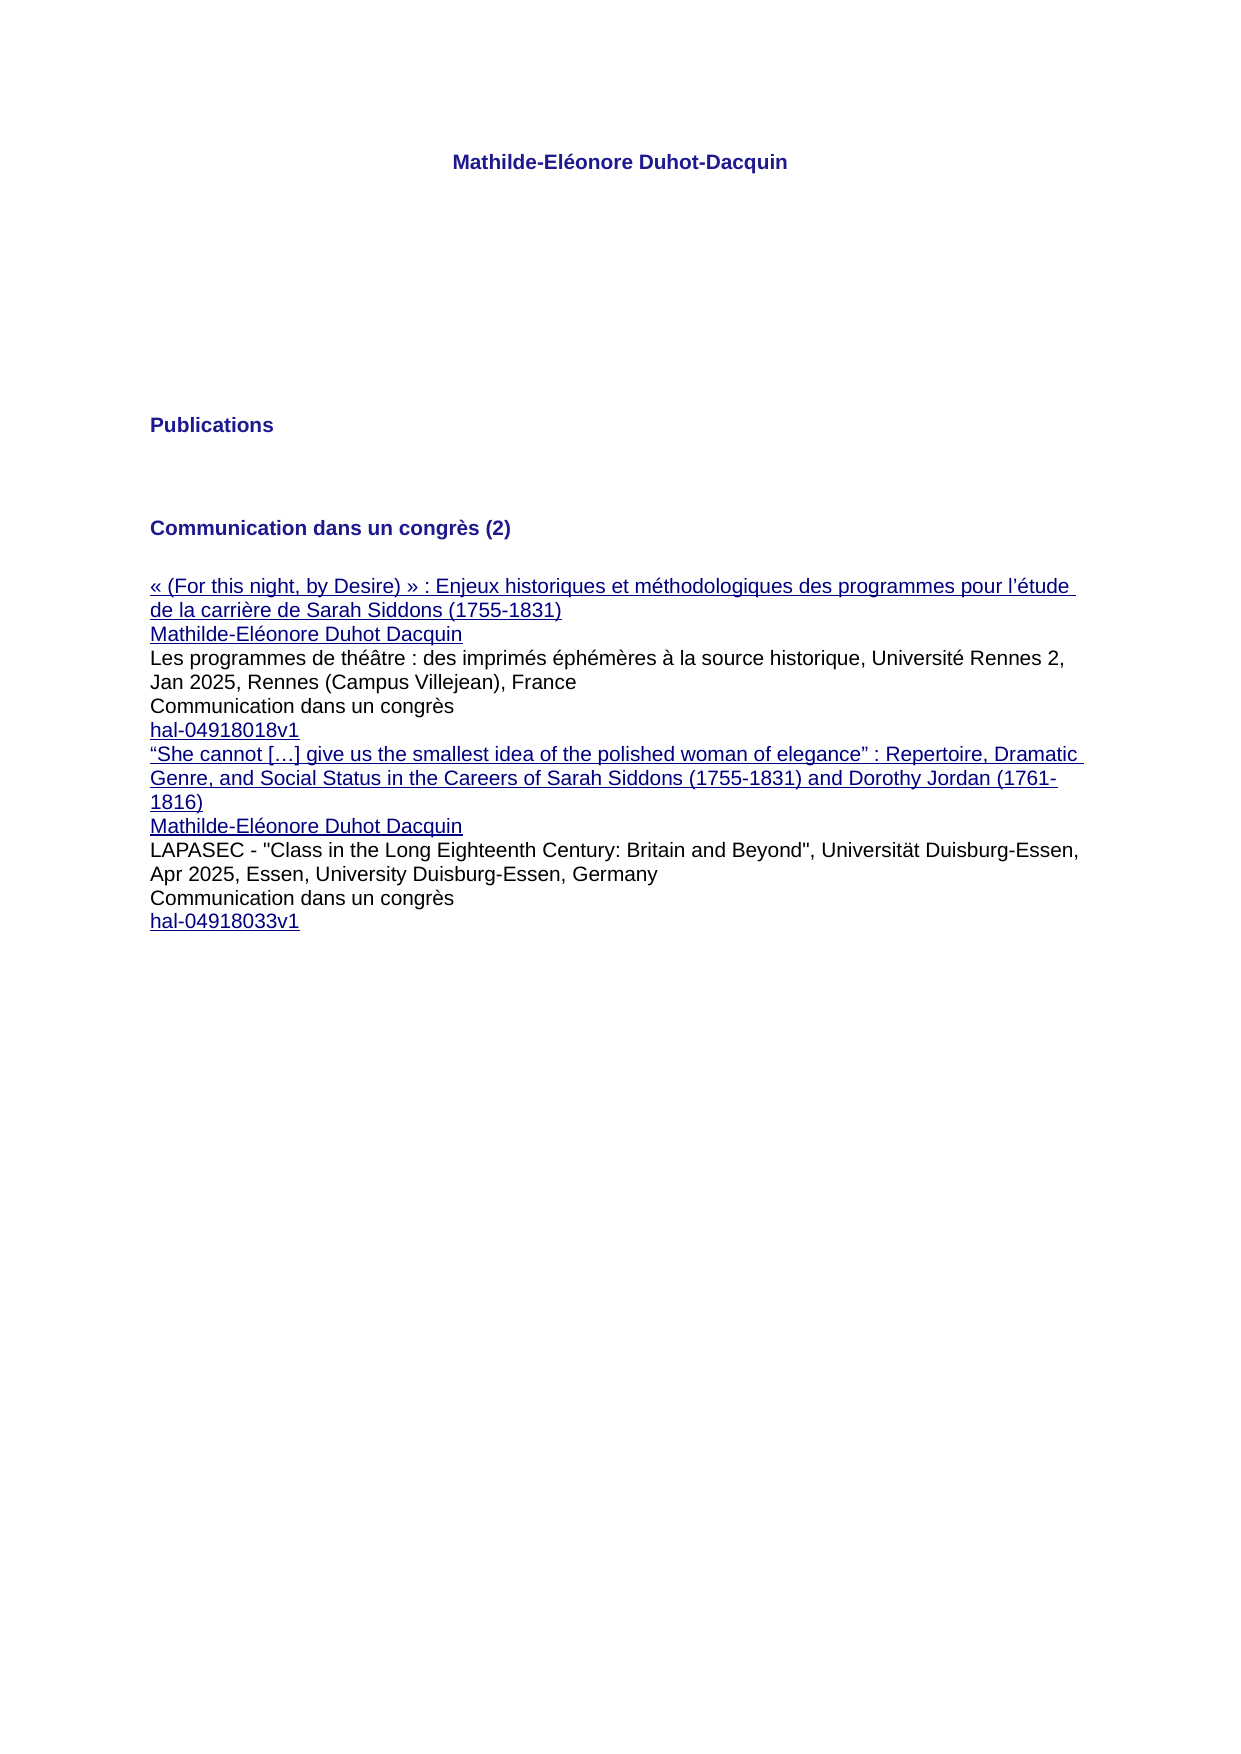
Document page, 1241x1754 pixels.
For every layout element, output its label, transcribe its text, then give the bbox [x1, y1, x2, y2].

table_cell “She cannot […] give us the smallest idea of the polished woman of elegance” : Repertoire, Dramatic Genre, and Social Status in the Careers of Sarah Siddons (1755-1831) and Dorothy Jordan (1761-1816) Mathilde-Eléonore Duhot Dacquin LAPASEC - "Class in the Long Eighteenth Century: Britain and Beyond", Universität Duisburg-Essen, Apr 2025, Essen, University Duisburg-Essen, Germany Communication dans un congrès hal-04918033v1 [150, 742, 1090, 933]
table_header « (For this night, by Desire) » : Enjeux historiques et méthodologiques des programmes pour l’étude de la carrière de Sarah Siddons (1755-1831) Mathilde-Eléonore Duhot Dacquin Les programmes de théâtre : des imprimés éphémères à la source historique, Université Rennes 2, Jan 2025, Rennes (Campus Villejean), France Communication dans un congrès hal-04918018v1 [150, 574, 1090, 742]
subtitle Publications [150, 412, 1090, 436]
subtitle Communication dans un congrès (2) [150, 516, 1090, 539]
subtitle Mathilde-Eléonore Duhot-Dacquin [150, 150, 1090, 174]
